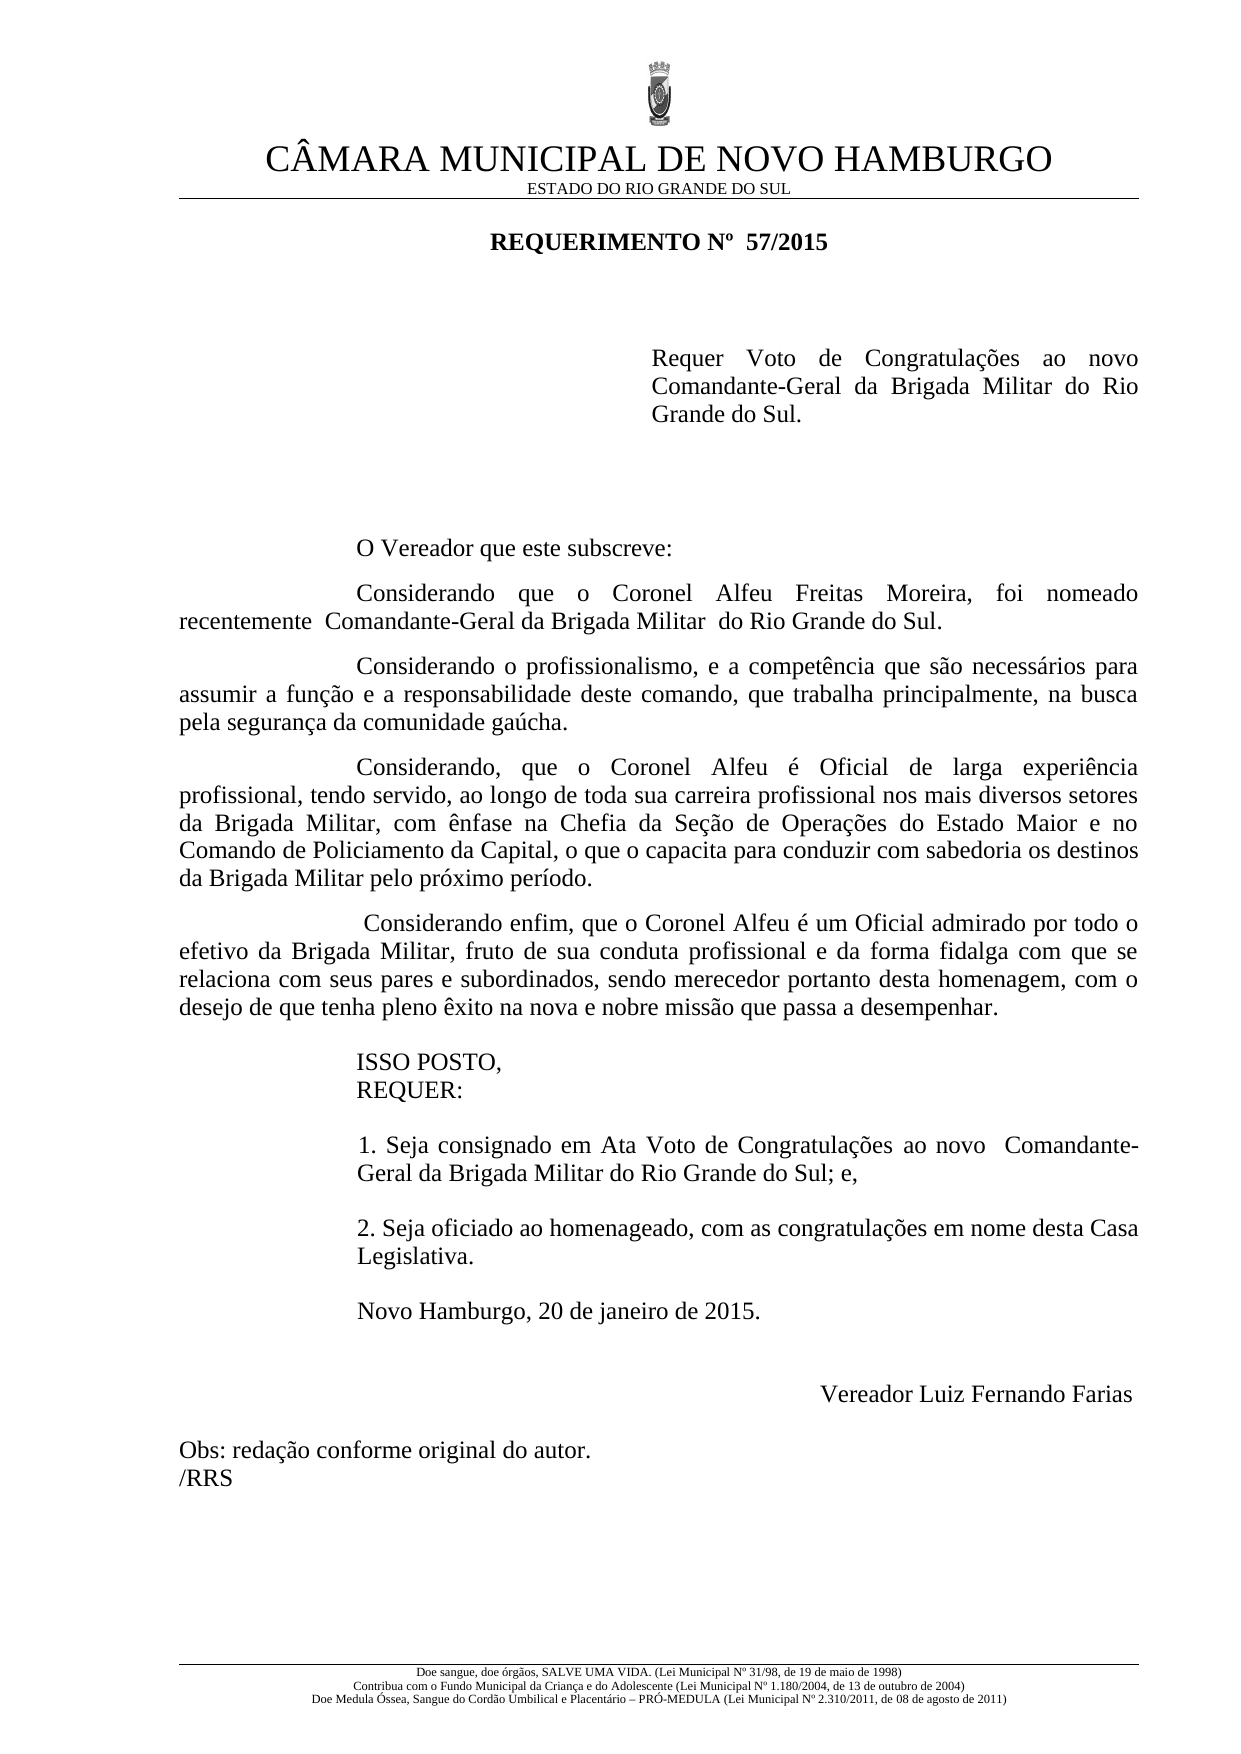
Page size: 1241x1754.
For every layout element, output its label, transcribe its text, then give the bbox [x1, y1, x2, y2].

list 2. Seja oficiado ao homenageado, com as congratulações em nome desta Casa Legislativa. [357, 1214, 1139, 1270]
text REQUERIMENTO Nº 57/2015 [179, 228, 1139, 256]
list Novo Hamburgo, 20 de janeiro de 2015. [357, 1297, 1139, 1325]
text /RRS [179, 1464, 1139, 1491]
text Considerando enfim, que o Coronel Alfeu é um Oficial admirado por todo o efetivo da Brigada Militar, fruto de sua conduta profissional e da forma fidalga com que se relaciona com seus pares e subordinados, sendo merecedor portanto desta homenagem, com o desejo de que tenha pleno êxito na nova e nobre missão que passa a desempenhar. [179, 909, 1139, 1020]
text 1. Seja consignado em Ata Voto de Congratulações ao novo Comandante-Geral da Brigada Militar do Rio Grande do Sul; e, [357, 1131, 1139, 1187]
text ISSO POSTO, [179, 1048, 1139, 1076]
text O Vereador que este subscreve: [179, 534, 1139, 562]
text Requer Voto de Congratulações ao novo Comandante-Geral da Brigada Militar do Rio Grande do Sul. [651, 344, 1139, 428]
text REQUER: [179, 1076, 1139, 1103]
text Considerando que o Coronel Alfeu Freitas Moreira, foi nomeado recentemente Comandante-Geral da Brigada Militar do Rio Grande do Sul. [179, 579, 1139, 635]
text Considerando, que o Coronel Alfeu é Oficial de larga experiência profissional, tendo servido, ao longo de toda sua carreira profissional nos mais diversos setores da Brigada Militar, com ênfase na Chefia da Seção de Operações do Estado Maior e no Comando de Policiamento da Capital, o que o capacita para conduzir com sabedoria os destinos da Brigada Militar pelo próximo período. [179, 753, 1139, 892]
text Vereador Luiz Fernando Farias [179, 1381, 1139, 1408]
text Considerando o profissionalismo, e a competência que são necessários para assumir a função e a responsabilidade deste comando, que trabalha principalmente, na busca pela segurança da comunidade gaúcha. [179, 652, 1139, 736]
text Obs: redação conforme original do autor. [179, 1436, 1139, 1464]
